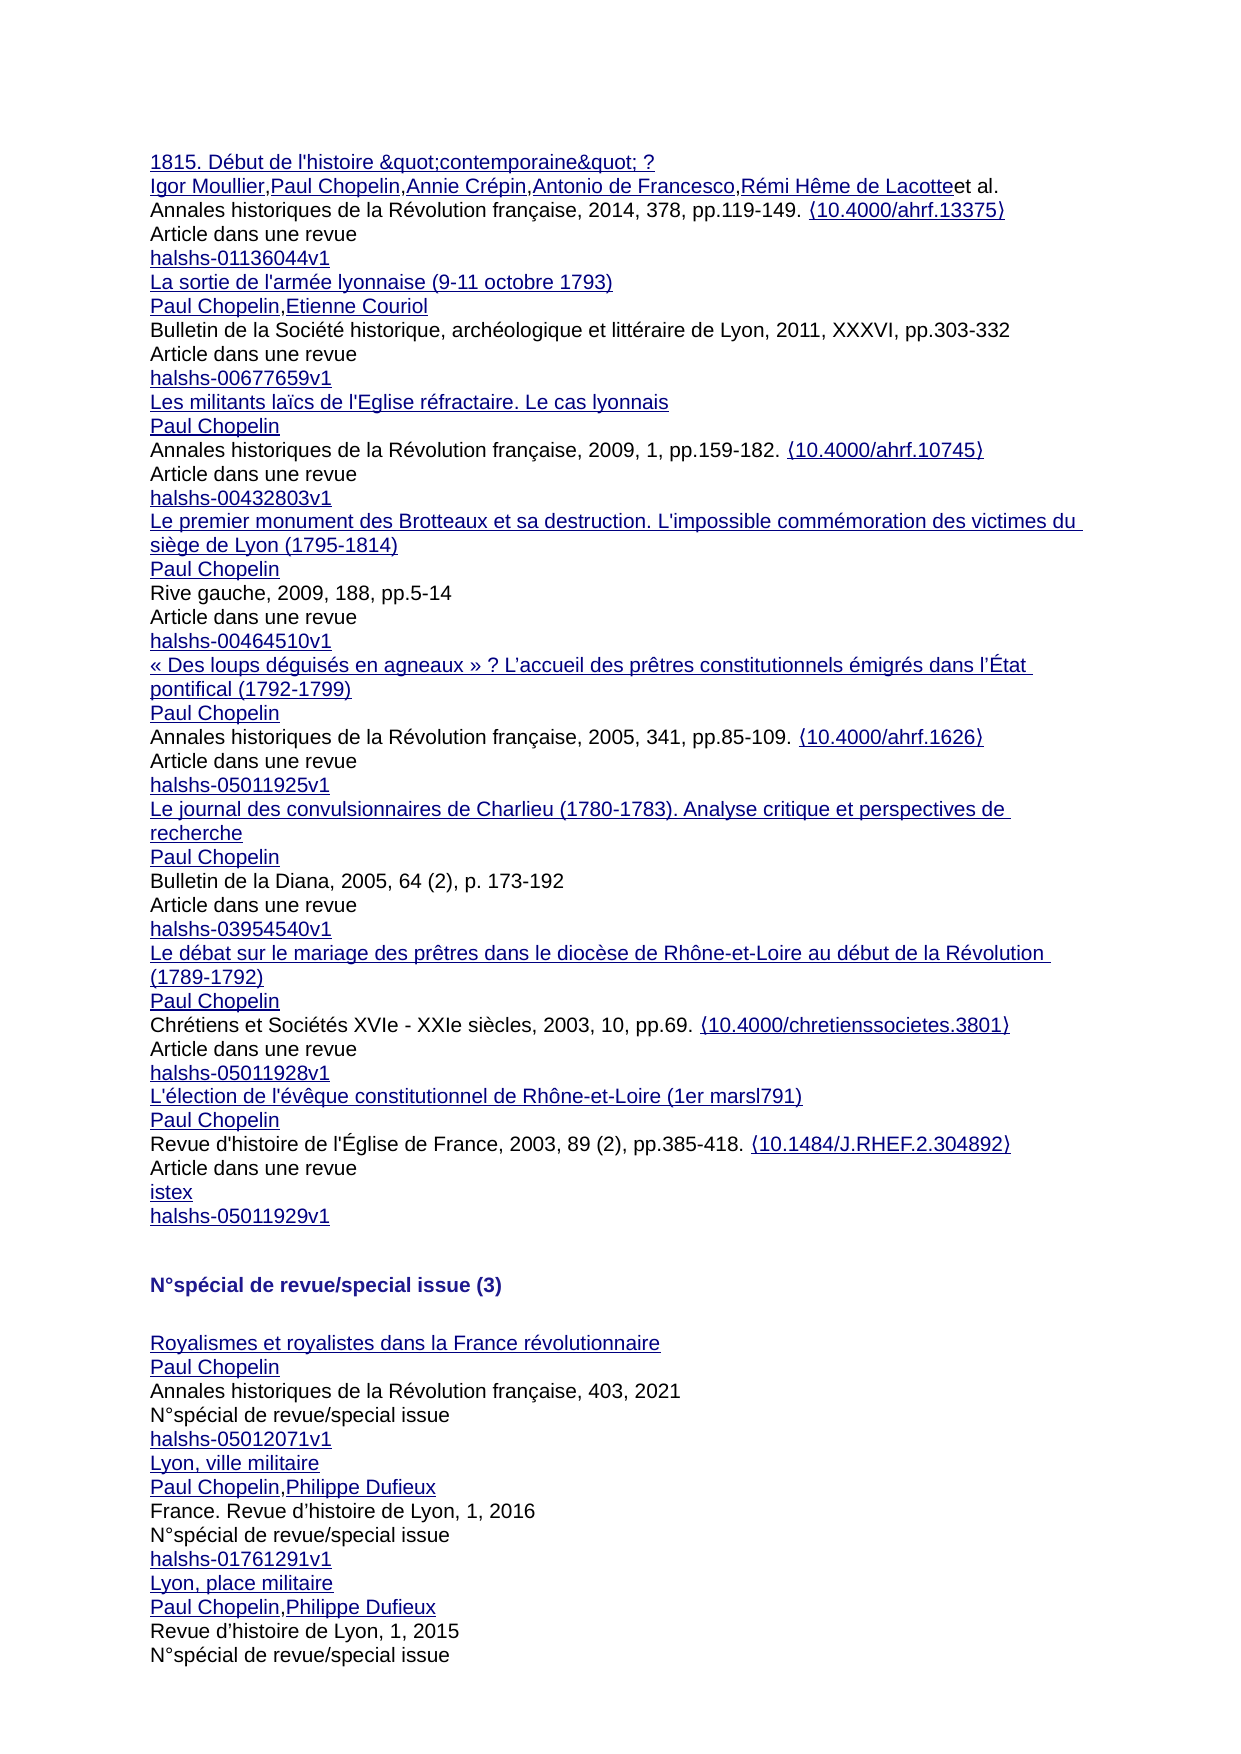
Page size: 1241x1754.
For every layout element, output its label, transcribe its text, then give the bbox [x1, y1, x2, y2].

table_cell La sortie de l'armée lyonnaise (9-11 octobre 1793) Paul Chopelin,Etienne Couriol Bulletin de la Société historique, archéologique et littéraire de Lyon, 2011, XXXVI, pp.303-332 Article dans une revue halshs-00677659v1 [150, 270, 1090, 389]
table_cell Lyon, place militaire Paul Chopelin,Philippe Dufieux Revue d’histoire de Lyon, 1, 2015 N°spécial de revue/special issue [150, 1571, 1090, 1667]
table_cell L'élection de l'évêque constitutionnel de Rhône-et-Loire (1er marsl791) Paul Chopelin Revue d'histoire de l'Église de France, 2003, 89 (2), pp.385-418. ⟨10.1484/J.RHEF.2.304892⟩ Article dans une revue istex halshs-05011929v1 [150, 1084, 1090, 1228]
table_cell « Des loups déguisés en agneaux » ? L’accueil des prêtres constitutionnels émigrés dans l’État pontifical (1792-1799) Paul Chopelin Annales historiques de la Révolution française, 2005, 341, pp.85-109. ⟨10.4000/ahrf.1626⟩ Article dans une revue halshs-05011925v1 [150, 653, 1090, 797]
table_header Royalismes et royalistes dans la France révolutionnaire Paul Chopelin Annales historiques de la Révolution française, 403, 2021 N°spécial de revue/special issue halshs-05012071v1 [150, 1331, 1090, 1451]
table_cell Le débat sur le mariage des prêtres dans le diocèse de Rhône-et-Loire au début de la Révolution (1789-1792) Paul Chopelin Chrétiens et Sociétés XVIe - XXIe siècles, 2003, 10, pp.69. ⟨10.4000/chretienssocietes.3801⟩ Article dans une revue halshs-05011928v1 [150, 941, 1090, 1084]
table_cell Les militants laïcs de l'Eglise réfractaire. Le cas lyonnais Paul Chopelin Annales historiques de la Révolution française, 2009, 1, pp.159-182. ⟨10.4000/ahrf.10745⟩ Article dans une revue halshs-00432803v1 [150, 390, 1090, 509]
table_cell Le journal des convulsionnaires de Charlieu (1780-1783). Analyse critique et perspectives de recherche Paul Chopelin Bulletin de la Diana, 2005, 64 (2), p. 173-192 Article dans une revue halshs-03954540v1 [150, 797, 1090, 941]
table_cell Le premier monument des Brotteaux et sa destruction. L'impossible commémoration des victimes du siège de Lyon (1795-1814) Paul Chopelin Rive gauche, 2009, 188, pp.5-14 Article dans une revue halshs-00464510v1 [150, 509, 1090, 653]
table_cell Lyon, ville militaire Paul Chopelin,Philippe Dufieux France. Revue d’histoire de Lyon, 1, 2016 N°spécial de revue/special issue halshs-01761291v1 [150, 1451, 1090, 1571]
table_cell 1815. Début de l'histoire &quot;contemporaine&quot; ? Igor Moullier,Paul Chopelin,Annie Crépin,Antonio de Francesco,Rémi Hême de Lacotteet al. Annales historiques de la Révolution française, 2014, 378, pp.119-149. ⟨10.4000/ahrf.13375⟩ Article dans une revue halshs-01136044v1 [150, 150, 1090, 270]
subtitle N°spécial de revue/special issue (3) [150, 1273, 1090, 1297]
